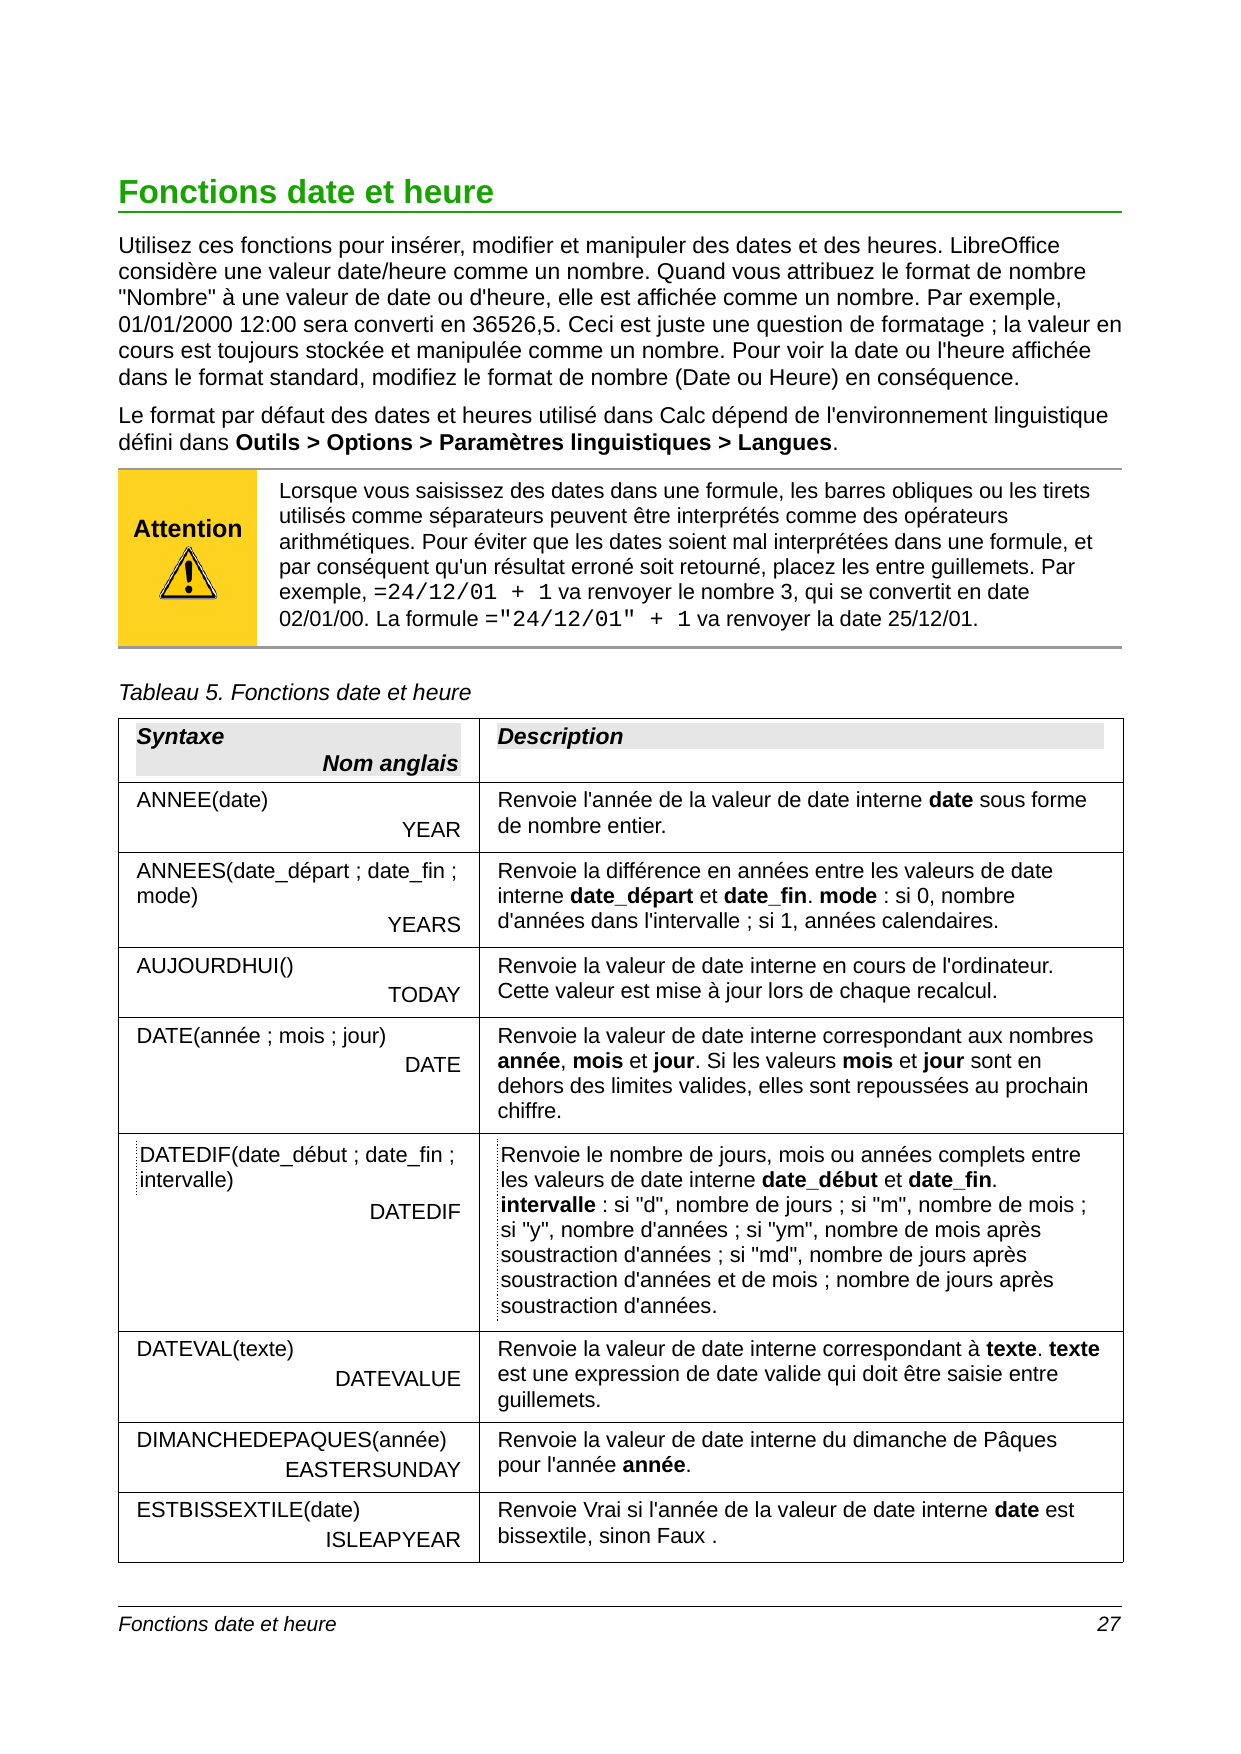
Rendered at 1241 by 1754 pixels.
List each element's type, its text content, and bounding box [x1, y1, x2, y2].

table_header Lorsque vous saisissez des dates dans une formule, les barres obliques ou les tirets utilisés comme séparateurs peuvent être interprétés comme des opérateurs arithmétiques. Pour éviter que les dates soient mal interprétées dans une formule, et par conséquent qu'un résultat erroné soit retourné, placez les entre guillemets. Par exemple, =24/12/01 + 1 va renvoyer le nombre 3, qui se convertit en date 02/01/00. La formule ="24/12/01" + 1 va renvoyer la date 25/12/01. [258, 470, 1122, 646]
text Utilisez ces fonctions pour insérer, modifier et manipuler des dates et des heures. LibreOffice considère une valeur date/heure comme un nombre. Quand vous attribuez le format de nombre "Nombre" à une valeur de date ou d'heure, elle est affichée comme un nombre. Par exemple, 01/01/2000 12:00 sera converti en 36526,5. Ceci est juste une question de formatage ; la valeur en cours est toujours stockée et manipulée comme un nombre. Pour voir la date ou l'heure affichée dans le format standard, modifiez le format de nombre (Date ou Heure) en conséquence. [118, 232, 1122, 390]
table_cell ESTBISSEXTILE(date) ISLEAPYEAR [119, 1493, 479, 1562]
subtitle Fonctions date et heure [118, 172, 1122, 211]
table_cell Renvoie la valeur de date interne correspondant aux nombres année, mois et jour. Si les valeurs mois et jour sont en dehors des limites valides, elles sont repoussées au prochain chiffre. [480, 1018, 1123, 1133]
table_cell Renvoie la valeur de date interne correspondant à texte. texte est une expression de date valide qui doit être saisie entre guillemets. [480, 1332, 1123, 1422]
table_cell Renvoie le nombre de jours, mois ou années complets entre les valeurs de date interne date_début et date_fin. intervalle : si "d", nombre de jours ; si "m", nombre de mois ; si "y", nombre d'années ; si "ym", nombre de mois après soustraction d'années ; si "md", nombre de jours après soustraction d'années et de mois ; nombre de jours après soustraction d'années. [480, 1134, 1123, 1331]
table_cell ANNEE(date) YEAR [119, 783, 479, 852]
table_cell Renvoie l'année de la valeur de date interne date sous forme de nombre entier. [480, 783, 1123, 852]
text Tableau 5. Fonctions date et heure [118, 679, 1122, 705]
table_cell Renvoie la valeur de date interne en cours de l'ordinateur. Cette valeur est mise à jour lors de chaque recalcul. [480, 948, 1123, 1017]
table_header Syntaxe Nom anglais [119, 719, 479, 782]
table_cell ANNEES(date_départ ; date_fin ; mode) YEARS [119, 853, 479, 947]
table_cell Renvoie la valeur de date interne du dimanche de Pâques pour l'année année. [480, 1423, 1123, 1492]
table_cell Renvoie Vrai si l'année de la valeur de date interne date est bissextile, sinon Faux . [480, 1493, 1123, 1562]
table_cell DIMANCHEDEPAQUES(année) EASTERSUNDAY [119, 1423, 479, 1492]
table_header Description [480, 719, 1123, 782]
table_cell DATEDIF(date_début ; date_fin ; intervalle) DATEDIF [119, 1134, 479, 1331]
table_cell DATEVAL(texte) DATEVALUE [119, 1332, 479, 1422]
table_header Attention [118, 470, 257, 646]
table_cell DATE(année ; mois ; jour) DATE [119, 1018, 479, 1133]
picture [155, 542, 220, 603]
table_cell AUJOURDHUI() TODAY [119, 948, 479, 1017]
text Le format par défaut des dates et heures utilisé dans Calc dépend de l'environnement linguistique défini dans Outils > Options > Paramètres linguistiques > Langues. [118, 402, 1122, 455]
table_cell Renvoie la différence en années entre les valeurs de date interne date_départ et date_fin. mode : si 0, nombre d'années dans l'intervalle ; si 1, années calendaires. [480, 853, 1123, 947]
